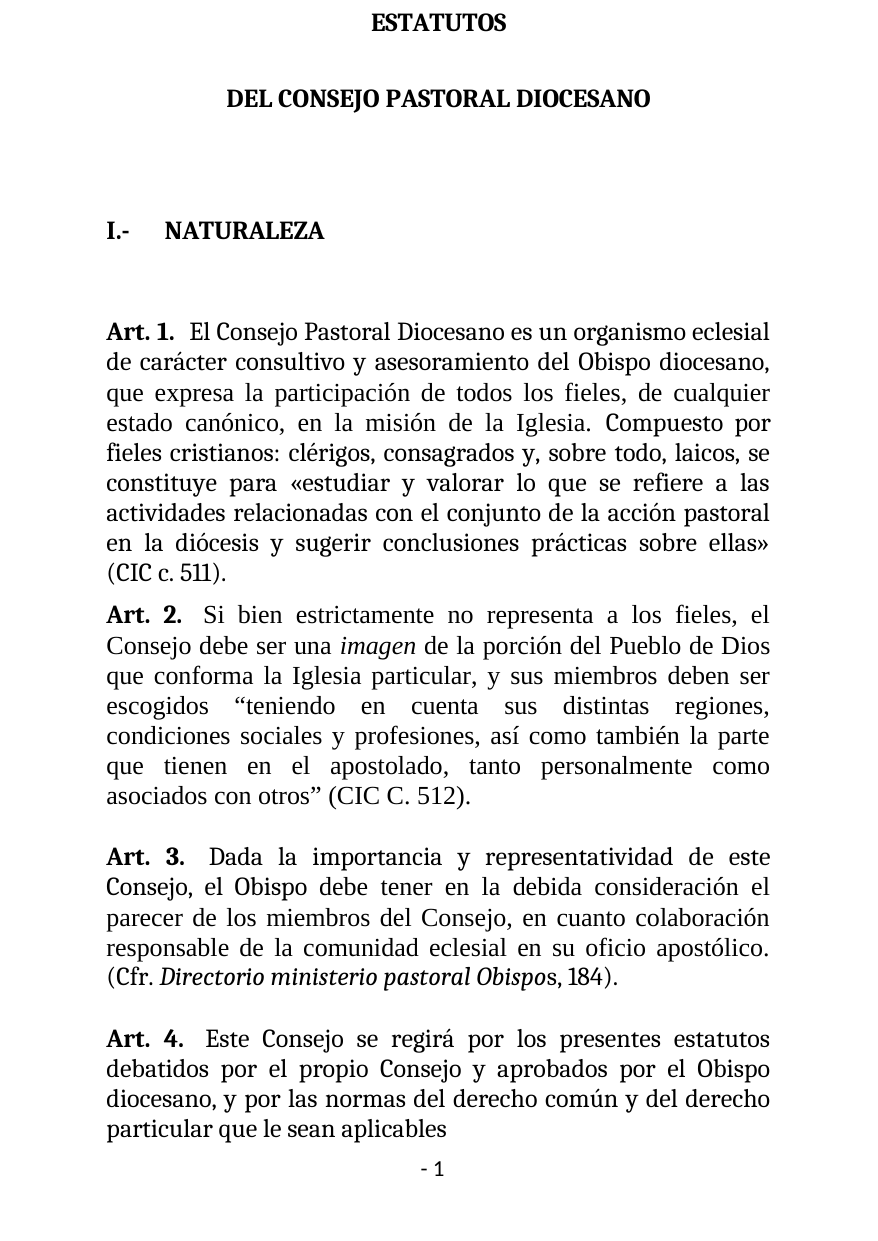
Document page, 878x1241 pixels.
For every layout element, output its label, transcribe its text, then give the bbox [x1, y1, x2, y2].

text ESTATUTOS [96, 8, 781, 38]
text Art. 1. El Consejo Pastoral Diocesano es un organismo eclesial de carácter consultivo y asesoramiento del Obispo diocesano, que expresa la participación de todos los fieles, de cualquier estado canónico, en la misión de la Iglesia. Compuesto por fieles cristianos: clérigos, consagrados y, sobre todo, laicos, se constituye para «estudiar y valorar lo que se refiere a las actividades relacionadas con el conjunto de la acción pastoral en la diócesis y sugerir conclusiones prácticas sobre ellas» (CIC c. 511). [106, 317, 771, 588]
text Art. 2. Si bien estrictamente no representa a los fieles, el Consejo debe ser una imagen de la porción del Pueblo de Dios que conforma la Iglesia particular, y sus miembros deben ser escogidos “teniendo en cuenta sus distintas regiones, condiciones sociales y profesiones, así como también la parte que tienen en el apostolado, tanto personalmente como asociados con otros” (CIC C. 512). [106, 599, 771, 810]
text Art. 3. Dada la importancia y representatividad de este Consejo, el Obispo debe tener en la debida consideración el parecer de los miembros del Consejo, en cuanto colaboración responsable de la comunidad eclesial en su oficio apostólico. (Cfr. Directorio ministerio pastoral Obispos, 184). [106, 841, 771, 992]
text DEL CONSEJO PASTORAL DIOCESANO [96, 84, 781, 114]
text Art. 4. Este Consejo se regirá por los presentes estatutos debatidos por el propio Consejo y aprobados por el Obispo diocesano, y por las normas del derecho común y del derecho particular que le sean aplicables [106, 1024, 771, 1144]
text I.- NATURALEZA [106, 216, 781, 246]
